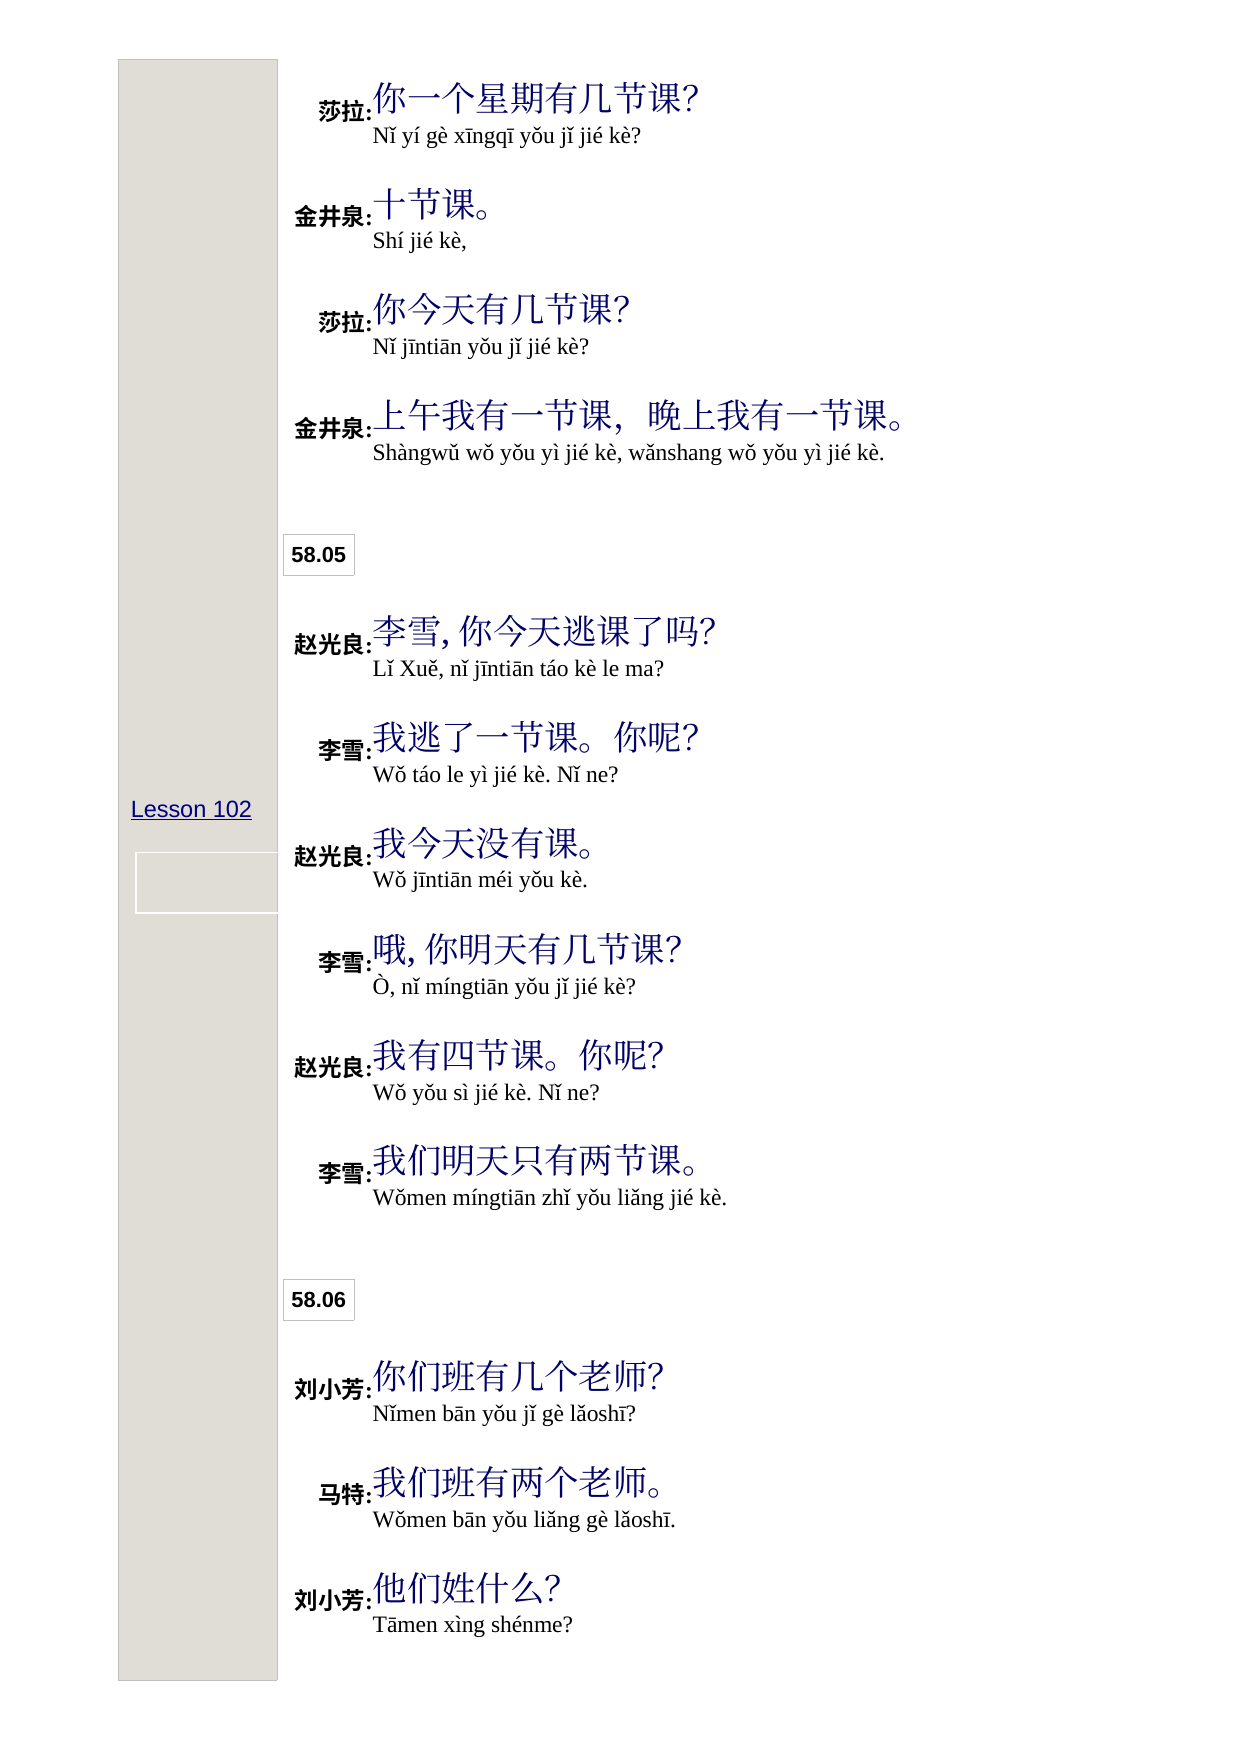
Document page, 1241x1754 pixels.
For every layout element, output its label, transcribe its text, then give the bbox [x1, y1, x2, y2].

table_cell 你一个星期有几节课？ Nǐ yí gè xīngqī yǒu jǐ jié kè? [373, 72, 1219, 177]
table_cell 他们姓什么？ Tāmen xìng shénme? [373, 1561, 807, 1667]
table_header 你们班有几个老师？ Nǐmen bān yǒu jǐ gè lǎoshī? [373, 1350, 807, 1456]
table_cell 哦, 你明天有几节课？ Ò, nǐ míngtiān yǒu jǐ jié kè? [373, 923, 760, 1028]
table_cell 十节课。 Shí jié kè, [373, 178, 1219, 283]
table_header 刘小芳: [282, 1350, 372, 1456]
table_cell 你今天有几节课？ Nǐ jīntiān yǒu jǐ jié kè? [373, 283, 1219, 389]
table_cell 我逃了一节课。你呢？ Wǒ táo le yì jié kè. Nǐ ne? [373, 711, 760, 817]
table_cell 金井泉: [282, 389, 372, 495]
table_cell OUR FAVORITE LINKS Zhongwen Red Mandarin Toplist Hua Zhongwen Shanghai Expat [1224, 59, 1240, 1680]
table_header 赵光良: [282, 605, 372, 711]
table_cell 金井泉: [282, 178, 372, 283]
table_cell 我们明天只有两节课。 Wǒmen míngtiān zhǐ yǒu liǎng jié kè. [373, 1134, 760, 1240]
table_cell Lesson 102 [119, 60, 277, 1680]
table_cell 李雪: [282, 1134, 372, 1240]
table_cell 58.05 58.06 [278, 59, 1224, 1680]
table_cell 李雪: [282, 923, 372, 1028]
table_cell 赵光良: [282, 817, 372, 922]
table_cell 上午我有一节课，晚上我有一节课。 Shàngwǔ wǒ yǒu yì jié kè, wǎnshang wǒ yǒu yì jié kè. [373, 389, 1219, 495]
table_cell 莎拉: [282, 72, 372, 177]
table_header 李雪, 你今天逃课了吗？ Lǐ Xuě, nǐ jīntiān táo kè le ma? [373, 605, 760, 711]
table_cell 莎拉: [282, 283, 372, 389]
table_cell 我今天没有课。 Wǒ jīntiān méi yǒu kè. [373, 817, 760, 922]
table_cell 我们班有两个老师。 Wǒmen bān yǒu liǎng gè lǎoshī. [373, 1456, 807, 1561]
table_cell 李雪: [282, 711, 372, 817]
table_cell 马特: [282, 1456, 372, 1561]
table_cell 刘小芳: [282, 1561, 372, 1667]
table_cell 赵光良: [282, 1029, 372, 1134]
table_cell 我有四节课。你呢？ Wǒ yǒu sì jié kè. Nǐ ne? [373, 1029, 760, 1134]
